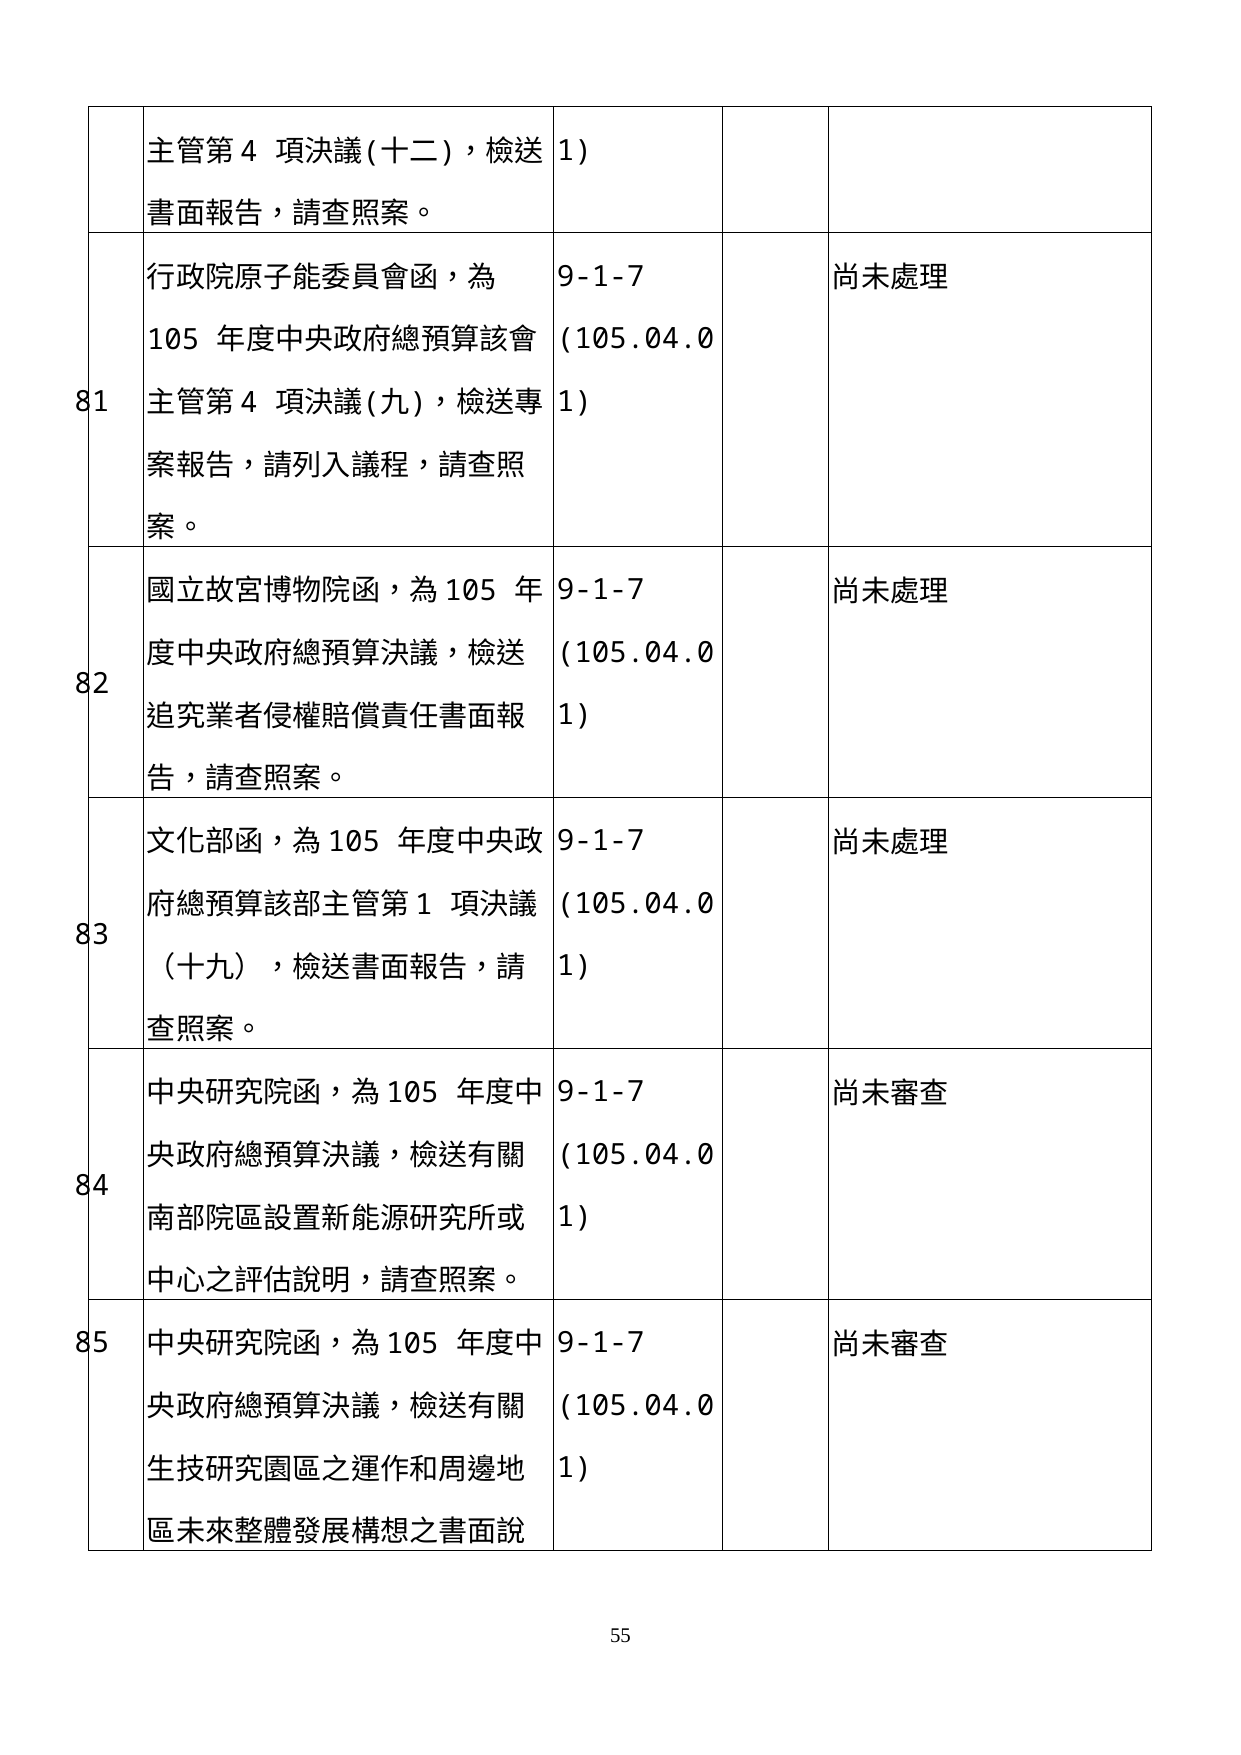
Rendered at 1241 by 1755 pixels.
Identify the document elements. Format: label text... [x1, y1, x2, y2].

table_cell 尚未處理 [829, 233, 1151, 546]
table_cell 國立故宮博物院函，為105 年度中央政府總預算決議，檢送追究業者侵權賠償責任書面報告，請查照案。 [144, 547, 553, 797]
table_cell 9-1-7 (105.04.01) [554, 1300, 722, 1550]
table_cell 9-1-7 (105.04.01) [554, 1049, 722, 1299]
table_cell 1) [554, 107, 722, 232]
table_cell [723, 547, 828, 797]
table_cell [723, 233, 828, 546]
table_cell 文化部函，為105 年度中央政府總預算該部主管第1 項決議（十九），檢送書面報告，請查照案。 [144, 798, 553, 1048]
table_cell 尚未審查 [829, 1300, 1151, 1550]
table_cell 行政院原子能委員會函，為105 年度中央政府總預算該會主管第4 項決議(九)，檢送專案報告，請列入議程，請查照案。 [144, 233, 553, 546]
table_cell 9-1-7 (105.04.01) [554, 798, 722, 1048]
table_cell 主管第4 項決議(十二)，檢送書面報告，請查照案。 [144, 107, 553, 232]
table_cell [89, 1300, 143, 1550]
table_cell 尚未審查 [829, 1049, 1151, 1299]
table_cell [89, 233, 143, 546]
table_cell [89, 107, 143, 232]
table_cell 尚未處理 [829, 547, 1151, 797]
table_cell 中央研究院函，為105 年度中央政府總預算決議，檢送有關南部院區設置新能源研究所或中心之評估說明，請查照案。 [144, 1049, 553, 1299]
table_cell 9-1-7 (105.04.01) [554, 547, 722, 797]
table_cell [89, 798, 143, 1048]
table_cell [723, 1300, 828, 1550]
table_cell [829, 107, 1151, 232]
table_cell 尚未處理 [829, 798, 1151, 1048]
table_cell 中央研究院函，為105 年度中央政府總預算決議，檢送有關生技研究園區之運作和周邊地區未來整體發展構想之書面說 [144, 1300, 553, 1550]
table_cell [723, 107, 828, 232]
table_cell [723, 798, 828, 1048]
table_cell [723, 1049, 828, 1299]
table_cell [89, 1049, 143, 1299]
table_cell [89, 547, 143, 797]
table_cell 9-1-7 (105.04.01) [554, 233, 722, 546]
